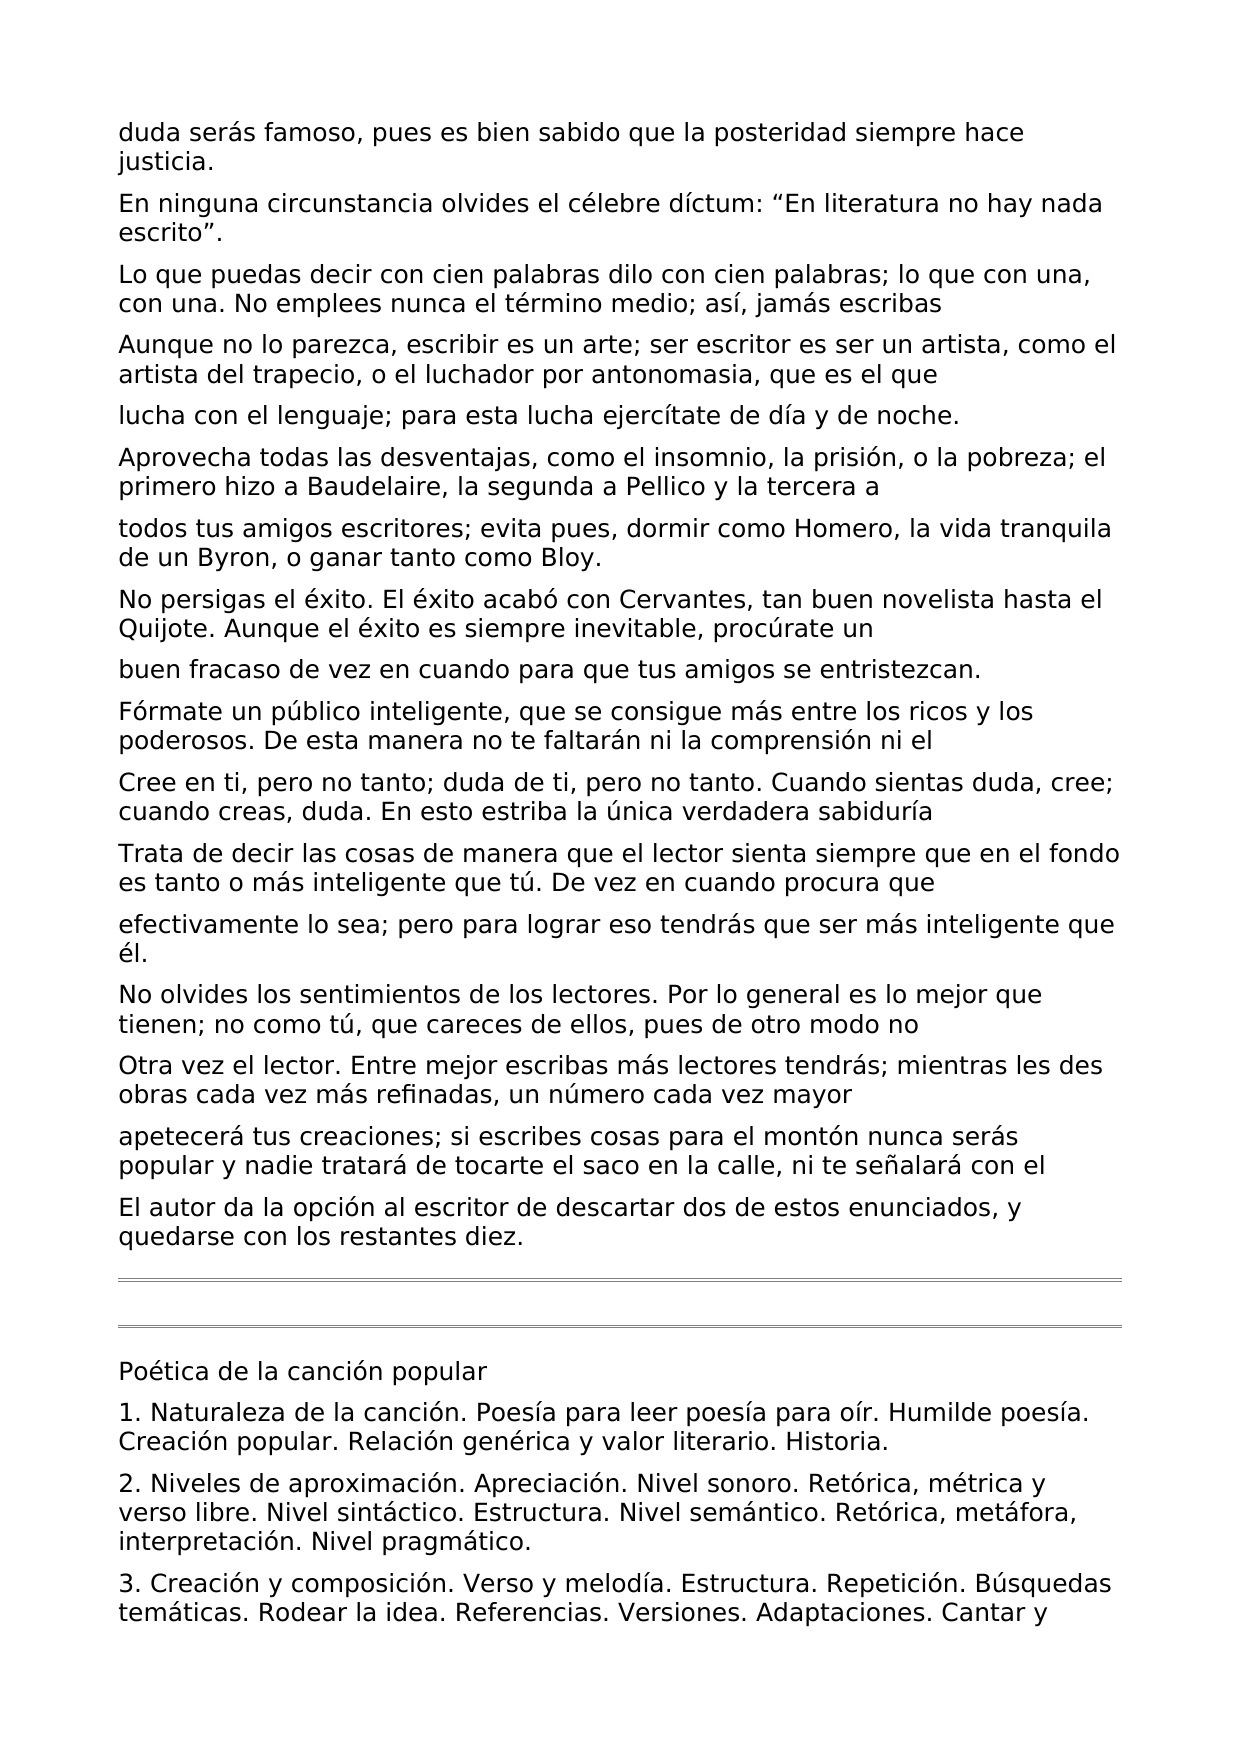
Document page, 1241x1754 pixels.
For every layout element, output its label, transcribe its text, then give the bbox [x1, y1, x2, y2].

text Aunque no lo parezca, escribir es un arte; ser escritor es ser un artista, como el artista del trapecio, o el luchador por antonomasia, que es el que [118, 331, 1122, 389]
text efectivamente lo sea; pero para lograr eso tendrás que ser más inteligente que él. [118, 910, 1122, 968]
text todos tus amigos escritores; evita pues, dormir como Homero, la vida tranquila de un Byron, o ganar tanto como Bloy. [118, 514, 1122, 572]
text 1. Naturaleza de la canción. Poesía para leer poesía para oír. Humilde poesía. Creación popular. Relación genérica y valor literario. Historia. [118, 1398, 1122, 1457]
text El autor da la opción al escritor de descartar dos de estos enunciados, y quedarse con los restantes diez. [118, 1193, 1122, 1251]
text apetecerá tus creaciones; si escribes cosas para el montón nunca serás popular y nadie tratará de tocarte el saco en la calle, ni te señalará con el [118, 1122, 1122, 1181]
text Aprovecha todas las desventajas, como el insomnio, la prisión, o la pobreza; el primero hizo a Baudelaire, la segunda a Pellico y la tercera a [118, 443, 1122, 501]
text 2. Niveles de aproximación. Apreciación. Nivel sonoro. Retórica, métrica y verso libre. Nivel sintáctico. Estructura. Nivel semántico. Retórica, metáfora, interpretación. Nivel pragmático. [118, 1469, 1122, 1557]
text Cree en ti, pero no tanto; duda de ti, pero no tanto. Cuando sientas duda, cree; cuando creas, duda. En esto estriba la única verdadera sabiduría [118, 768, 1122, 826]
text buen fracaso de vez en cuando para que tus amigos se entristezcan. [118, 656, 1122, 685]
text En ninguna circunstancia olvides el célebre díctum: “En literatura no hay nada escrito”. [118, 189, 1122, 247]
text No persigas el éxito. El éxito acabó con Cervantes, tan buen novelista hasta el Quijote. Aunque el éxito es siempre inevitable, procúrate un [118, 585, 1122, 643]
text Trata de decir las cosas de manera que el lector sienta siempre que en el fondo es tanto o más inteligente que tú. De vez en cuando procura que [118, 839, 1122, 897]
text Lo que puedas decir con cien palabras dilo con cien palabras; lo que con una, con una. No emplees nunca el término medio; así, jamás escribas [118, 260, 1122, 318]
text 3. Creación y composición. Verso y melodía. Estructura. Repetición. Búsquedas temáticas. Rodear la idea. Referencias. Versiones. Adaptaciones. Cantar y [118, 1569, 1122, 1627]
text duda serás famoso, pues es bien sabido que la posteridad siempre hace justicia. [118, 118, 1122, 176]
text Poética de la canción popular [118, 1357, 1122, 1386]
text Fórmate un público inteligente, que se consigue más entre los ricos y los poderosos. De esta manera no te faltarán ni la comprensión ni el [118, 697, 1122, 756]
text Otra vez el lector. Entre mejor escribas más lectores tendrás; mientras les des obras cada vez más refinadas, un número cada vez mayor [118, 1051, 1122, 1110]
text lucha con el lenguaje; para esta lucha ejercítate de día y de noche. [118, 401, 1122, 431]
text No olvides los sentimientos de los lectores. Por lo general es lo mejor que tienen; no como tú, que careces de ellos, pues de otro modo no [118, 981, 1122, 1039]
